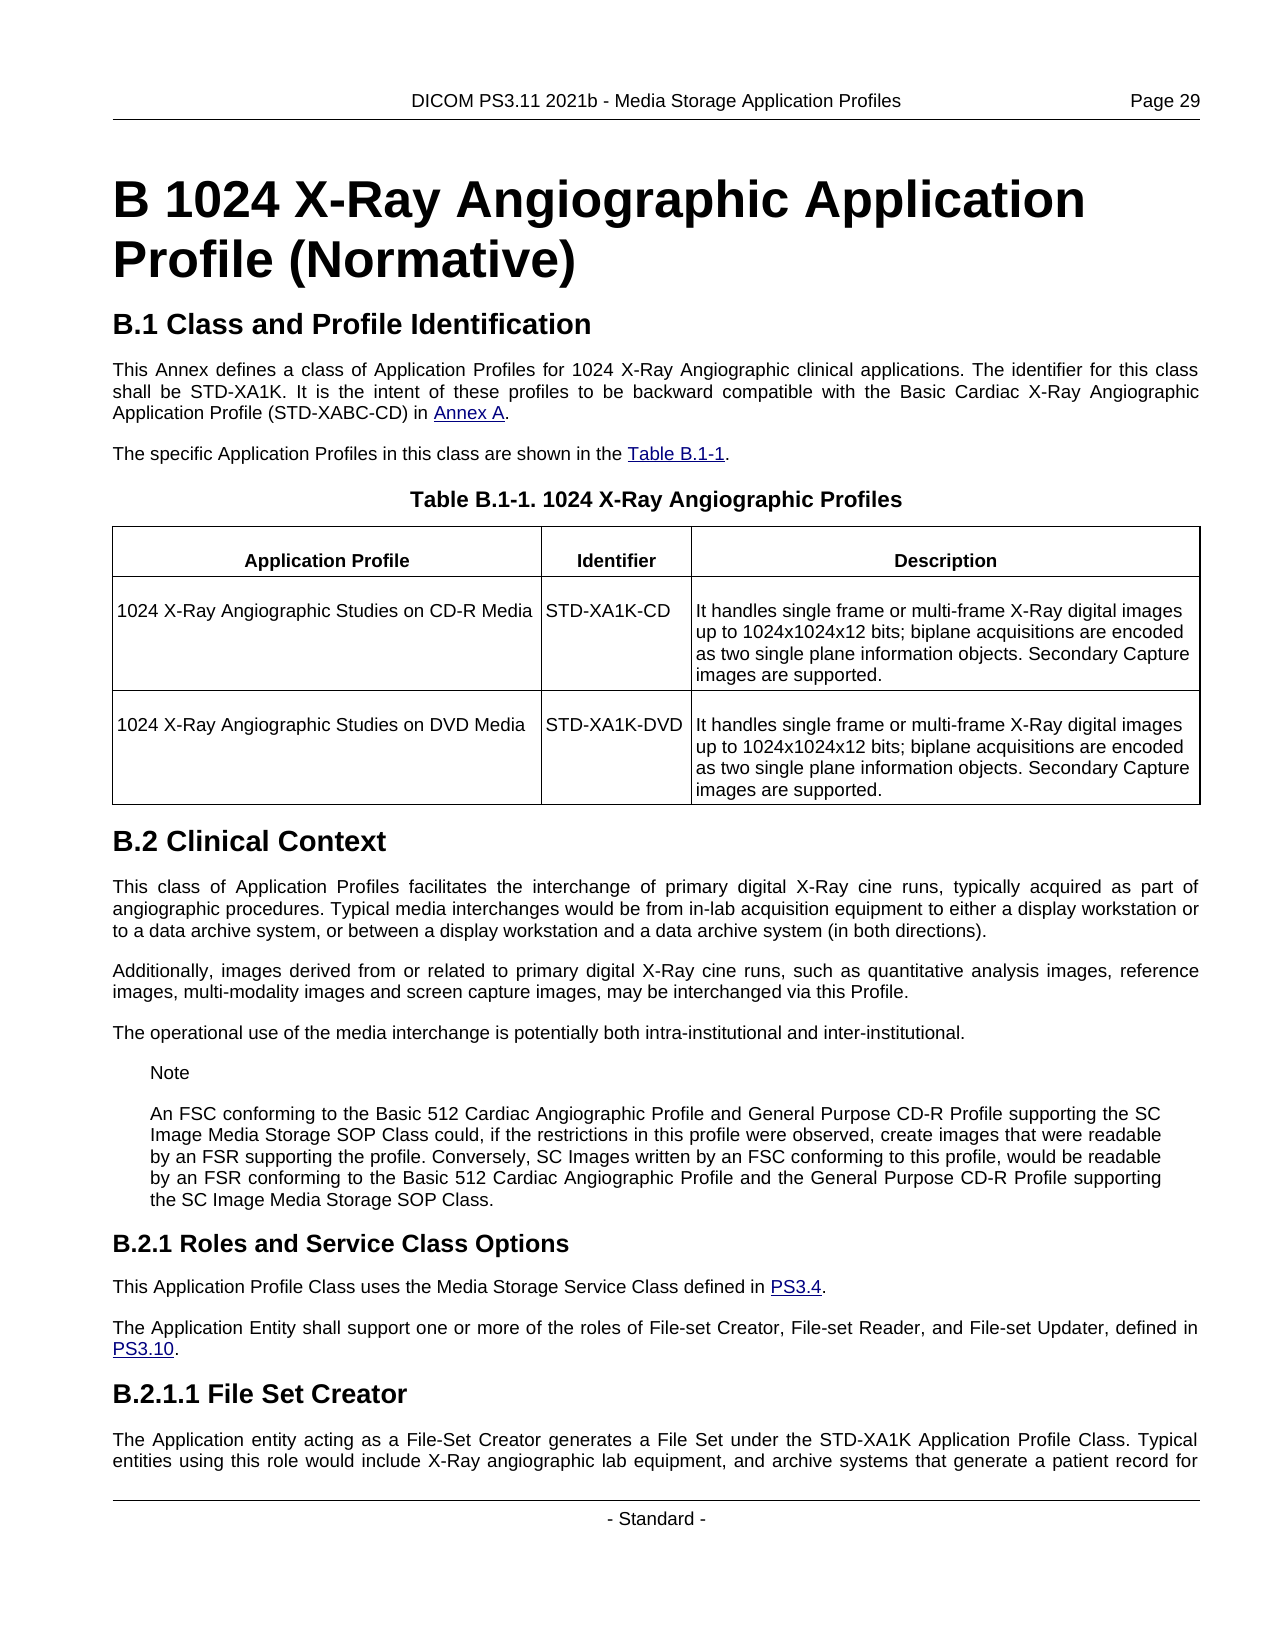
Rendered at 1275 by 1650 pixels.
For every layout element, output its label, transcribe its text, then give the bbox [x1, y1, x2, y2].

text This Annex defines a class of Application Profiles for 1024 X-Ray Angiographic clinical applications. The identifier for this class shall be STD-XA1K. It is the intent of these profiles to be backward compatible with the Basic Cardiac X-Ray Angiographic Application Profile (STD-XABC-CD) in Annex A. [112, 359, 1200, 424]
table_cell STD-XA1K-CD [542, 577, 691, 690]
text B.2.1 Roles and Service Class Options [112, 1229, 1200, 1258]
table_cell STD-XA1K-DVD [542, 691, 691, 804]
text The operational use of the media interchange is potentially both intra-institutional and inter-institutional. [112, 1022, 1200, 1043]
text The Application entity acting as a File-Set Creator generates a File Set under the STD-XA1K Application Profile Class. Typical entities using this role would include X-Ray angiographic lab equipment, and archive systems that generate a patient record for [112, 1428, 1200, 1472]
text The specific Application Profiles in this class are shown in the Table B.1-1. [112, 442, 1200, 464]
text B.2 Clinical Context [112, 824, 1200, 858]
text The Application Entity shall support one or more of the roles of File-set Creator, File-set Reader, and File-set Updater, defined in PS3.10. [112, 1317, 1200, 1360]
table_cell It handles single frame or multi-frame X-Ray digital images up to 1024x1024x12 bits; biplane acquisitions are encoded as two single plane information objects. Secondary Capture images are supported. [692, 577, 1199, 690]
text B.2.1.1 File Set Creator [112, 1378, 1200, 1410]
text Table B.1-1. 1024 X-Ray Angiographic Profiles [112, 486, 1200, 512]
text An FSC conforming to the Basic 512 Cardiac Angiographic Profile and General Purpose CD-R Profile supporting the SC Image Media Storage SOP Class could, if the restrictions in this profile were observed, create images that were readable by an FSR supporting the profile. Conversely, SC Images written by an FSC conforming to this profile, would be readable by an FSR conforming to the Basic 512 Cardiac Angiographic Profile and the General Purpose CD-R Profile supporting the SC Image Media Storage SOP Class. [150, 1102, 1162, 1210]
table_header Application Profile [113, 527, 541, 576]
table_cell 1024 X-Ray Angiographic Studies on CD-R Media [113, 577, 541, 690]
text This Application Profile Class uses the Media Storage Service Class defined in PS3.4. [112, 1276, 1200, 1298]
text B.1 Class and Profile Identification [112, 307, 1200, 340]
table_cell 1024 X-Ray Angiographic Studies on DVD Media [113, 691, 541, 804]
text Additionally, images derived from or related to primary digital X-Ray cine runs, such as quantitative analysis images, reference images, multi-modality images and screen capture images, may be interchanged via this Profile. [112, 960, 1200, 1003]
table_cell It handles single frame or multi-frame X-Ray digital images up to 1024x1024x12 bits; biplane acquisitions are encoded as two single plane information objects. Secondary Capture images are supported. [692, 691, 1199, 804]
text B 1024 X-Ray Angiographic Application Profile (Normative) [112, 169, 1200, 288]
text Note [150, 1062, 1162, 1083]
text This class of Application Profiles facilitates the interchange of primary digital X-Ray cine runs, typically acquired as part of angiographic procedures. Typical media interchanges would be from in-lab acquisition equipment to either a display workstation or to a data archive system, or between a display workstation and a data archive system (in both directions). [112, 876, 1200, 941]
table_header Identifier [542, 527, 691, 576]
table_header Description [692, 527, 1199, 576]
